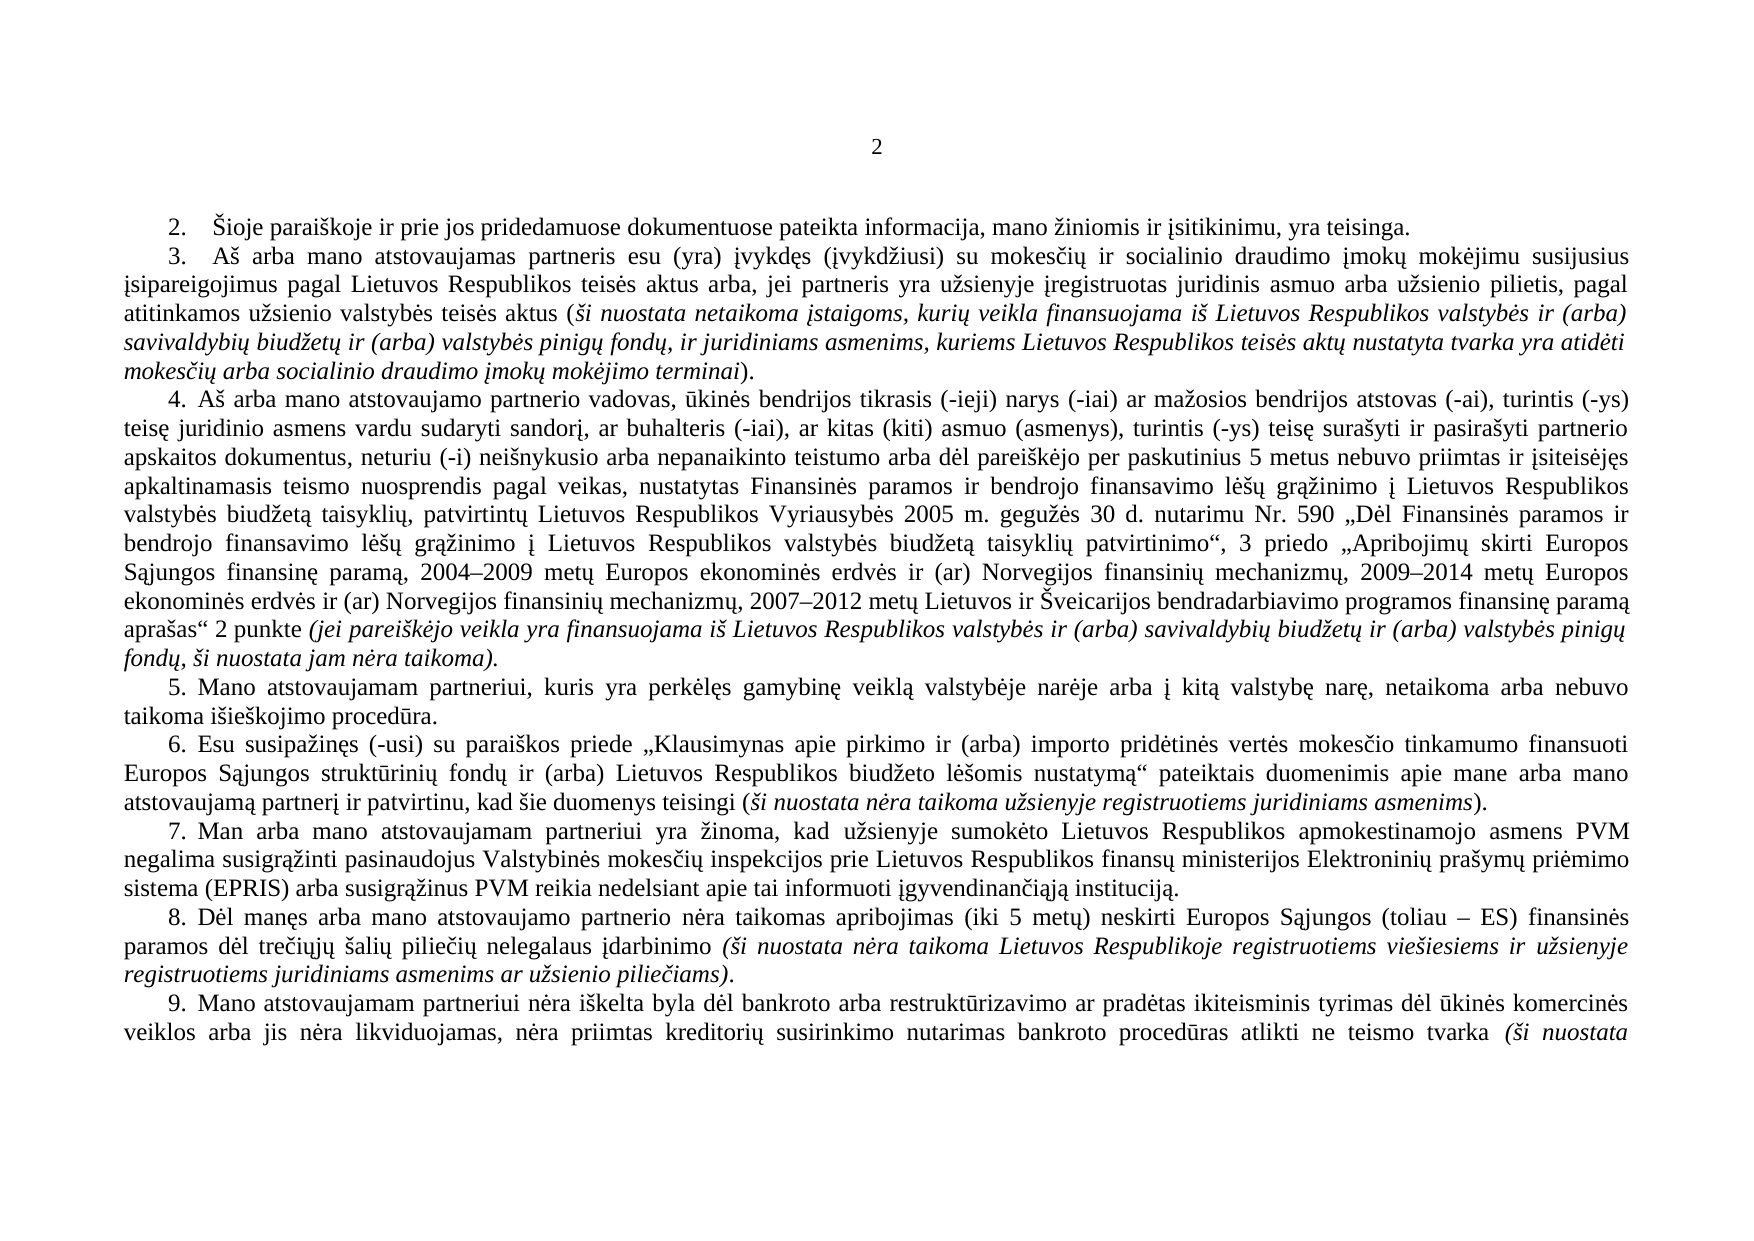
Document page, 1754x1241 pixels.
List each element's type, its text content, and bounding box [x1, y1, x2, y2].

table_header 2. Šioje paraiškoje ir prie jos pridedamuose dokumentuose pateikta informacija, mano žiniomis ir įsitikinimu, yra teisinga. 3. Aš arba mano atstovaujamas partneris esu (yra) įvykdęs (įvykdžiusi) su mokesčių ir socialinio draudimo įmokų mokėjimu susijusius įsipareigojimus pagal Lietuvos Respublikos teisės aktus arba, jei partneris yra užsienyje įregistruotas juridinis asmuo arba užsienio pilietis, pagal atitinkamos užsienio valstybės teisės aktus (ši nuostata netaikoma įstaigoms, kurių veikla finansuojama iš Lietuvos Respublikos valstybės ir (arba) savivaldybių biudžetų ir (arba) valstybės pinigų fondų, ir juridiniams asmenims, kuriems Lietuvos Respublikos teisės aktų nustatyta tvarka yra atidėti mokesčių arba socialinio draudimo įmokų mokėjimo terminai). 4. Aš arba mano atstovaujamo partnerio vadovas, ūkinės bendrijos tikrasis (-ieji) narys (-iai) ar mažosios bendrijos atstovas (-ai), turintis (-ys) teisę juridinio asmens vardu sudaryti sandorį, ar buhalteris (-iai), ar kitas (kiti) asmuo (asmenys), turintis (-ys) teisę surašyti ir pasirašyti partnerio apskaitos dokumentus, neturiu (-i) neišnykusio arba nepanaikinto teistumo arba dėl pareiškėjo per paskutinius 5 metus nebuvo priimtas ir įsiteisėjęs apkaltinamasis teismo nuosprendis pagal veikas, nustatytas Finansinės paramos ir bendrojo finansavimo lėšų grąžinimo į Lietuvos Respublikos valstybės biudžetą taisyklių, patvirtintų Lietuvos Respublikos Vyriausybės 2005 m. gegužės 30 d. nutarimu Nr. 590 „Dėl Finansinės paramos ir bendrojo finansavimo lėšų grąžinimo į Lietuvos Respublikos valstybės biudžetą taisyklių patvirtinimo“, 3 priedo „Apribojimų skirti Europos Sąjungos finansinę paramą, 2004–2009 metų Europos ekonominės erdvės ir (ar) Norvegijos finansinių mechanizmų, 2009–2014 metų Europos ekonominės erdvės ir (ar) Norvegijos finansinių mechanizmų, 2007–2012 metų Lietuvos ir Šveicarijos bendradarbiavimo programos finansinę paramą aprašas“ 2 punkte (jei pareiškėjo veikla yra finansuojama iš Lietuvos Respublikos valstybės ir (arba) savivaldybių biudžetų ir (arba) valstybės pinigų fondų, ši nuostata jam nėra taikoma). 5. Mano atstovaujamam partneriui, kuris yra perkėlęs gamybinę veiklą valstybėje narėje arba į kitą valstybę narę, netaikoma arba nebuvo taikoma išieškojimo procedūra. 6. Esu susipažinęs (-usi) su paraiškos priede „Klausimynas apie pirkimo ir (arba) importo pridėtinės vertės mokesčio tinkamumo finansuoti Europos Sąjungos struktūrinių fondų ir (arba) Lietuvos Respublikos biudžeto lėšomis nustatymą“ pateiktais duomenimis apie mane arba mano atstovaujamą partnerį ir patvirtinu, kad šie duomenys teisingi (ši nuostata nėra taikoma užsienyje registruotiems juridiniams asmenims). 7. Man arba mano atstovaujamam partneriui yra žinoma, kad užsienyje sumokėto Lietuvos Respublikos apmokestinamojo asmens PVM negalima susigrąžinti pasinaudojus Valstybinės mokesčių inspekcijos prie Lietuvos Respublikos finansų ministerijos Elektroninių prašymų priėmimo sistema (EPRIS) arba susigrąžinus PVM reikia nedelsiant apie tai informuoti įgyvendinančiąją instituciją. 8. Dėl manęs arba mano atstovaujamo partnerio nėra taikomas apribojimas (iki 5 metų) neskirti Europos Sąjungos (toliau – ES) finansinės paramos dėl trečiųjų šalių piliečių nelegalaus įdarbinimo (ši nuostata nėra taikoma Lietuvos Respublikoje registruotiems viešiesiems ir užsienyje registruotiems juridiniams asmenims ar užsienio piliečiams). 9. Mano atstovaujamam partneriui nėra iškelta byla dėl bankroto arba restruktūrizavimo ar pradėtas ikiteisminis tyrimas dėl ūkinės komercinės veiklos arba jis nėra likviduojamas, nėra priimtas kreditorių susirinkimo nutarimas bankroto procedūras atlikti ne teismo tvarka (ši nuostata [112, 212, 1642, 1046]
